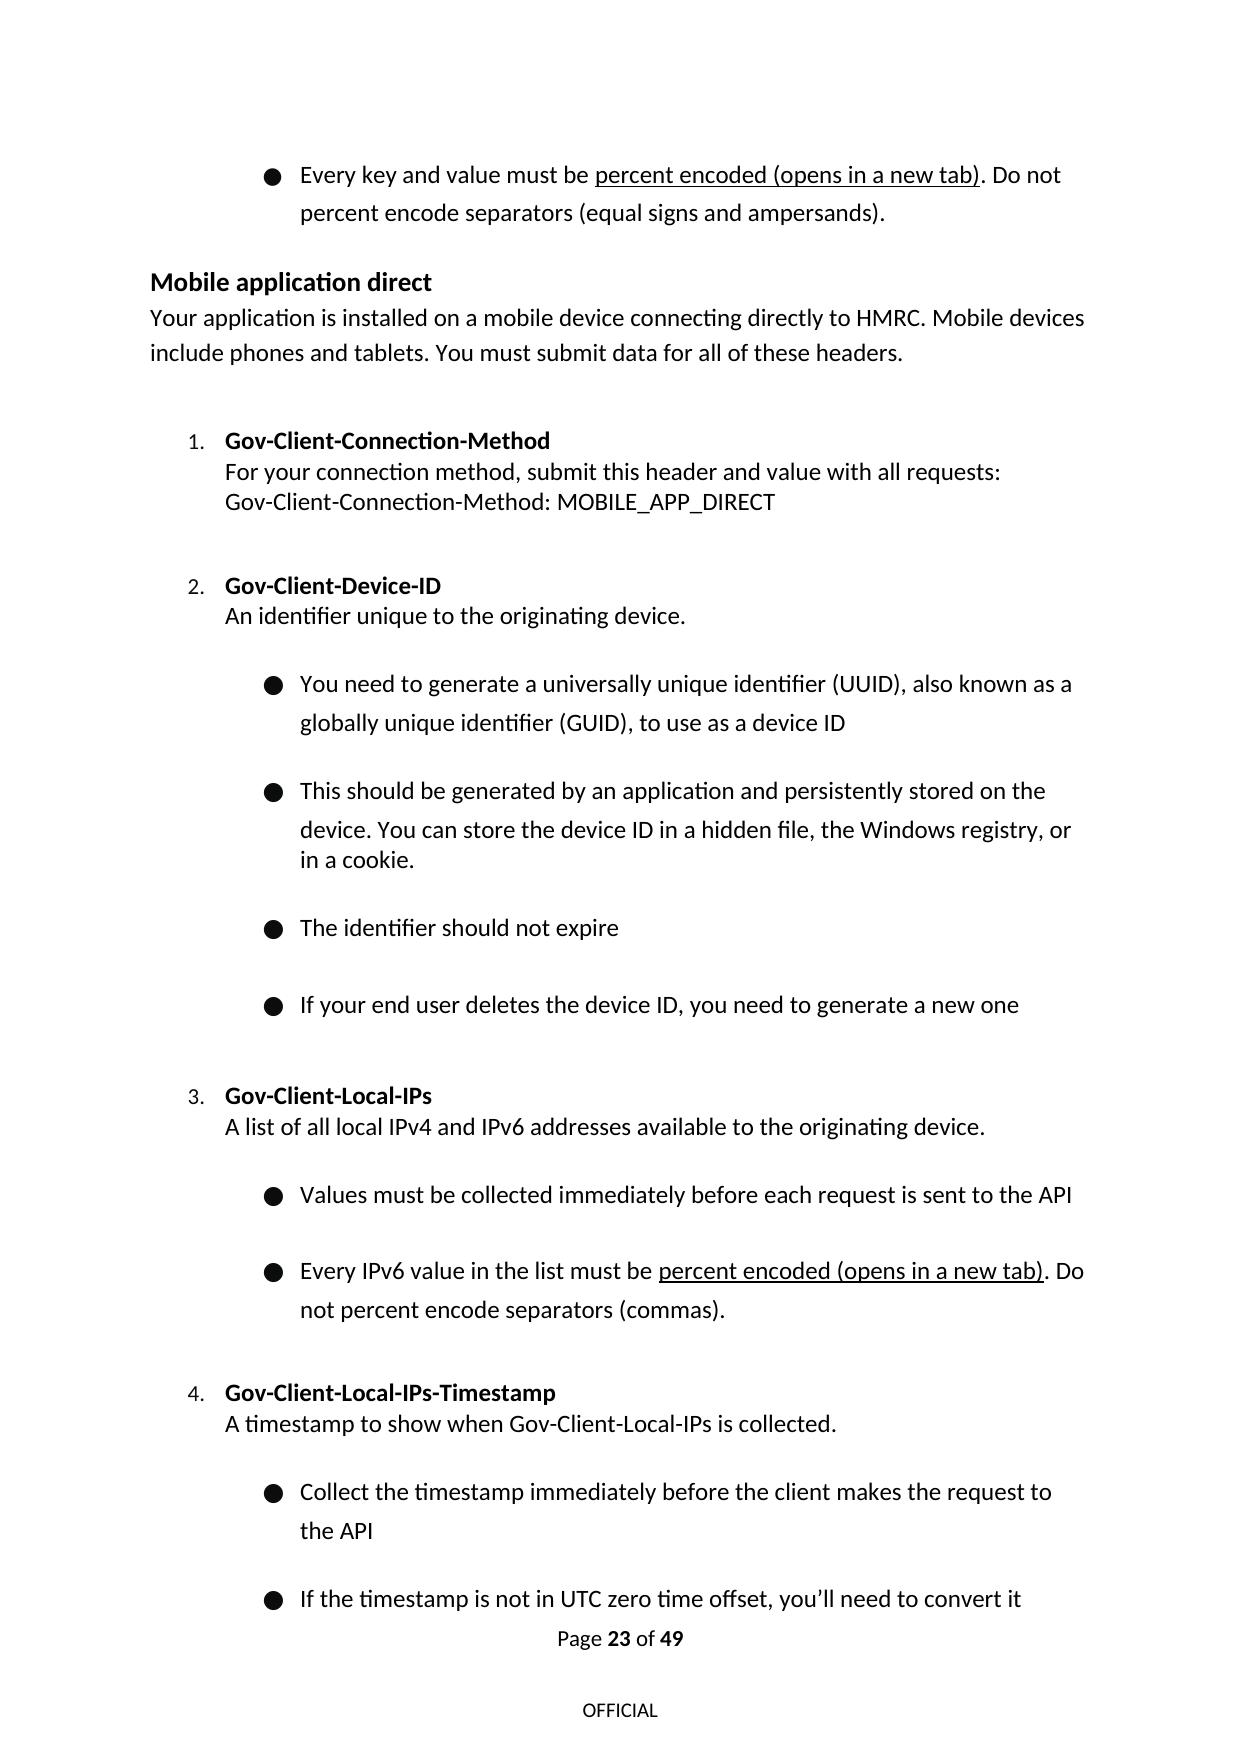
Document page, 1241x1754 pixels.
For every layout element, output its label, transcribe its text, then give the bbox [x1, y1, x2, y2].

list Every IPv6 value in the list must be percent encoded (opens in a new tab). Do not percent encode separators (commas). [262, 1243, 1090, 1352]
list Gov-Client-Connection-Method For your connection method, submit this header and value with all requests: Gov-Client-Connection-Method: MOBILE_APP_DIRECT [187, 425, 1090, 545]
list The identifier should not expire [262, 900, 1090, 951]
list If the timestamp is not in UTC zero time offset, you’ll need to convert it [262, 1570, 1090, 1622]
list You need to generate a universally unique identifier (UUID), also known as a globally unique identifier (GUID), to use as a device ID [262, 656, 1090, 738]
list Gov-Client-Device-ID An identifier unique to the originating device. [187, 570, 1090, 631]
list If your end user deletes the device ID, you need to generate a new one [262, 976, 1090, 1055]
list Gov-Client-Local-IPs A list of all local IPv4 and IPv6 addresses available to the originating device. [187, 1080, 1090, 1141]
list Collect the timestamp immediately before the client makes the request to the API [262, 1463, 1090, 1545]
list Gov-Client-Local-IPs-Timestamp A timestamp to show when Gov-Client-Local-IPs is collected. [187, 1377, 1090, 1438]
list This should be generated by an application and persistently stored on the device. You can store the device ID in a hidden file, the Windows registry, or in a cookie. [262, 763, 1090, 875]
subtitle Mobile application direct Your application is installed on a mobile device connecting directly to HMRC. Mobile devices include phones and tablets. You must submit data for all of these headers. [150, 265, 1090, 400]
list Every key and value must be percent encoded (opens in a new tab). Do not percent encode separators (equal signs and ampersands). [262, 150, 1090, 227]
list Values must be collected immediately before each request is sent to the API [262, 1166, 1090, 1218]
